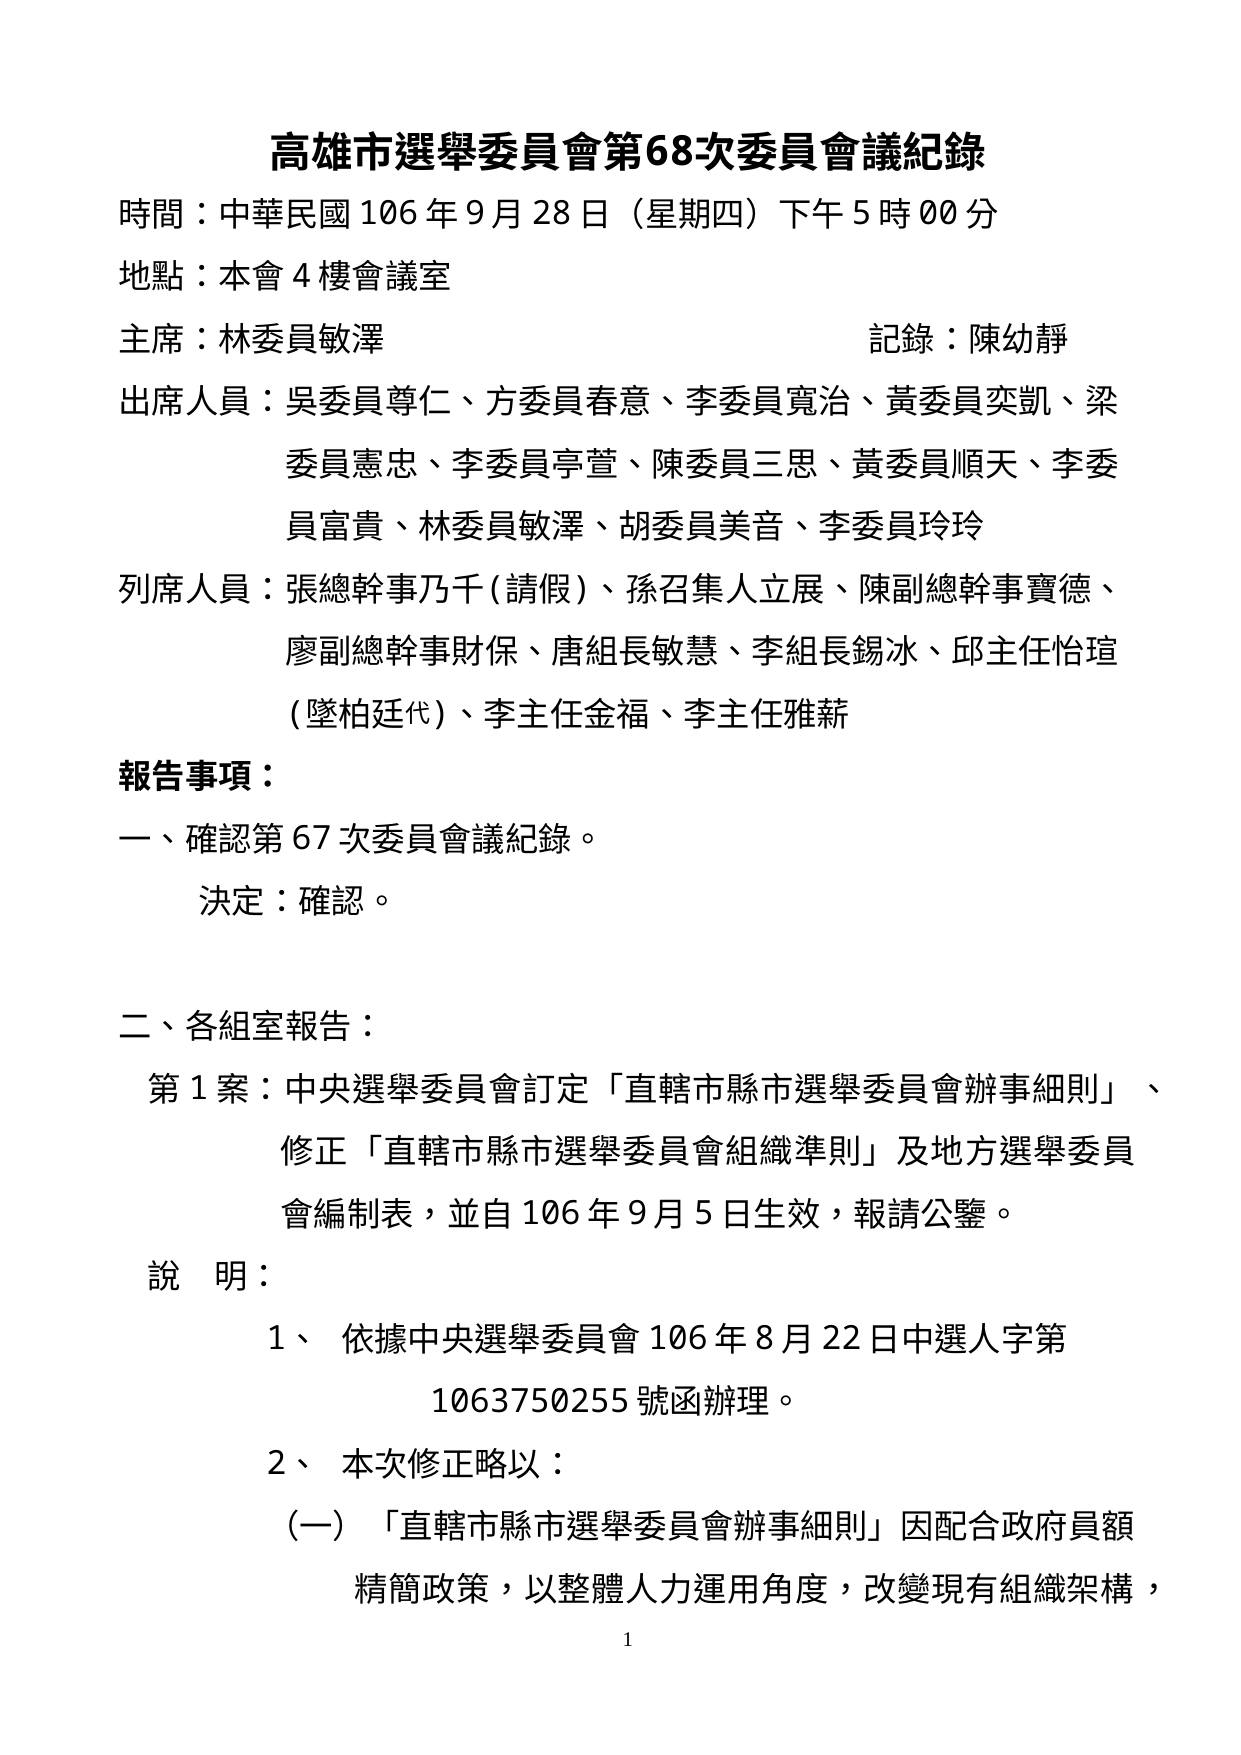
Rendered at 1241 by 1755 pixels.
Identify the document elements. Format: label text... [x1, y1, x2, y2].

text 一、確認第67次委員會議紀錄。 [118, 795, 1137, 858]
text （一）「直轄市縣市選舉委員會辦事細則」因配合政府員額精簡政策，以整體人力運用角度，改變現有組織架構，精實內部組織，將行政室整併至第一組、第四組，行政室幕僚工作與一般業務單位合一，不影響選務工作的獨立性與專業度。依本次修正規定，原行政室「文書、檔案、研考、議事、財產及物品管理等」業務納入第一組，「採購、出納、工友管理、辦公廳舍及車輛管理維護等」業務納入第四組，並刪除秘書職稱，爰行政室主任及秘書改派專員分置於第四、一組，其餘人員亦配至第一、四組。 [266, 1483, 1137, 1608]
text 時間：中華民國106年9月28日（星期四）下午5時00分 [118, 170, 1137, 233]
text 地點：本會4樓會議室 [118, 233, 1137, 295]
text 報告事項： [118, 733, 1137, 795]
list 依據中央選舉委員會106年8月22日中選人字第1063750255號函辦理。 [266, 1295, 1137, 1420]
text 出席人員：吳委員尊仁、方委員春意、李委員寬治、黃委員奕凱、梁委員憲忠、李委員亭萱、陳委員三思、黃委員順天、李委員富貴、林委員敏澤、胡委員美音、李委員玲玲 [118, 358, 1137, 545]
text 二、各組室報告： [118, 983, 1137, 1045]
text 主席：林委員敏澤 記錄：陳幼靜 [118, 295, 1137, 358]
text 說 明： [148, 1233, 1137, 1295]
text 高雄市選舉委員會第68次委員會議紀錄 [118, 108, 1137, 170]
list 本次修正略以： [266, 1420, 1137, 1483]
text 第1案：中央選舉委員會訂定「直轄市縣市選舉委員會辦事細則」、修正「直轄市縣市選舉委員會組織準則」及地方選舉委員會編制表，並自106年9月5日生效，報請公鑒。 [148, 1045, 1137, 1233]
text 決定：確認。 [118, 858, 1137, 920]
text 列席人員：張總幹事乃千(請假)、孫召集人立展、陳副總幹事寶德、廖副總幹事財保、唐組長敏慧、李組長錫冰、邱主任怡瑄(墜柏廷代)、李主任金福、李主任雅薪 [118, 545, 1137, 733]
